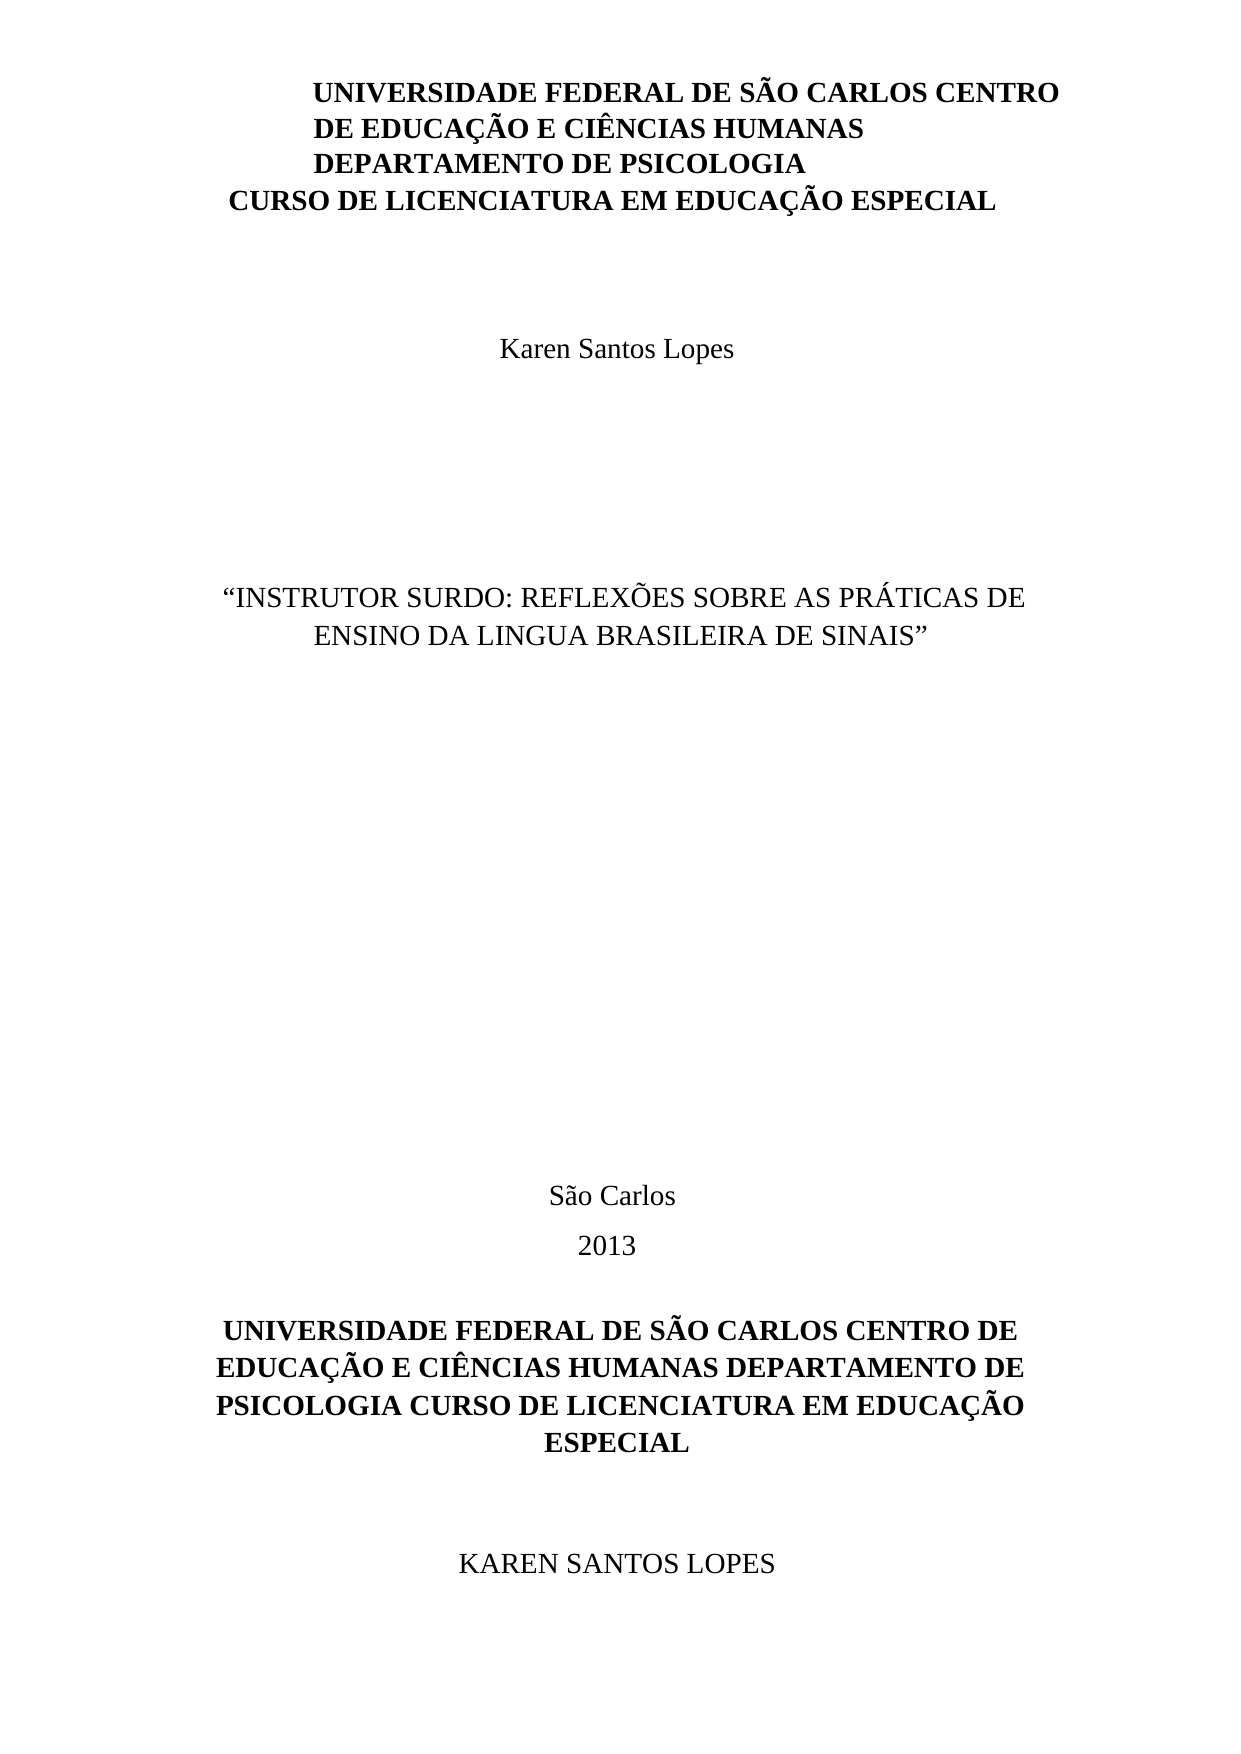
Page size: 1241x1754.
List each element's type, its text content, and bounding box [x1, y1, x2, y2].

text Karen Santos Lopes [178, 331, 1063, 364]
text KAREN SANTOS LOPES [178, 1546, 1063, 1579]
text São Carlos [177, 1178, 1063, 1211]
subtitle UNIVERSIDADE FEDERAL DE SÃO CARLOS CENTRO DE EDUCAÇÃO E CIÊNCIAS HUMANAS DEPARTAMENTO DE PSICOLOGIA CURSO DE LICENCIATURA EM EDUCAÇÃO ESPECIAL [178, 1313, 1063, 1458]
subtitle UNIVERSIDADE FEDERAL DE SÃO CARLOS CENTRO DE EDUCAÇÃO E CIÊNCIAS HUMANAS DEPARTAMENTO DE PSICOLOGIA [312, 75, 1071, 180]
text 2013 [177, 1228, 1063, 1261]
text “INSTRUTOR SURDO: REFLEXÕES SOBRE AS PRÁTICAS DE ENSINO DA LINGUA BRASILEIRA DE SINAIS” [178, 580, 1071, 651]
text CURSO DE LICENCIATURA EM EDUCAÇÃO ESPECIAL [177, 183, 1004, 216]
